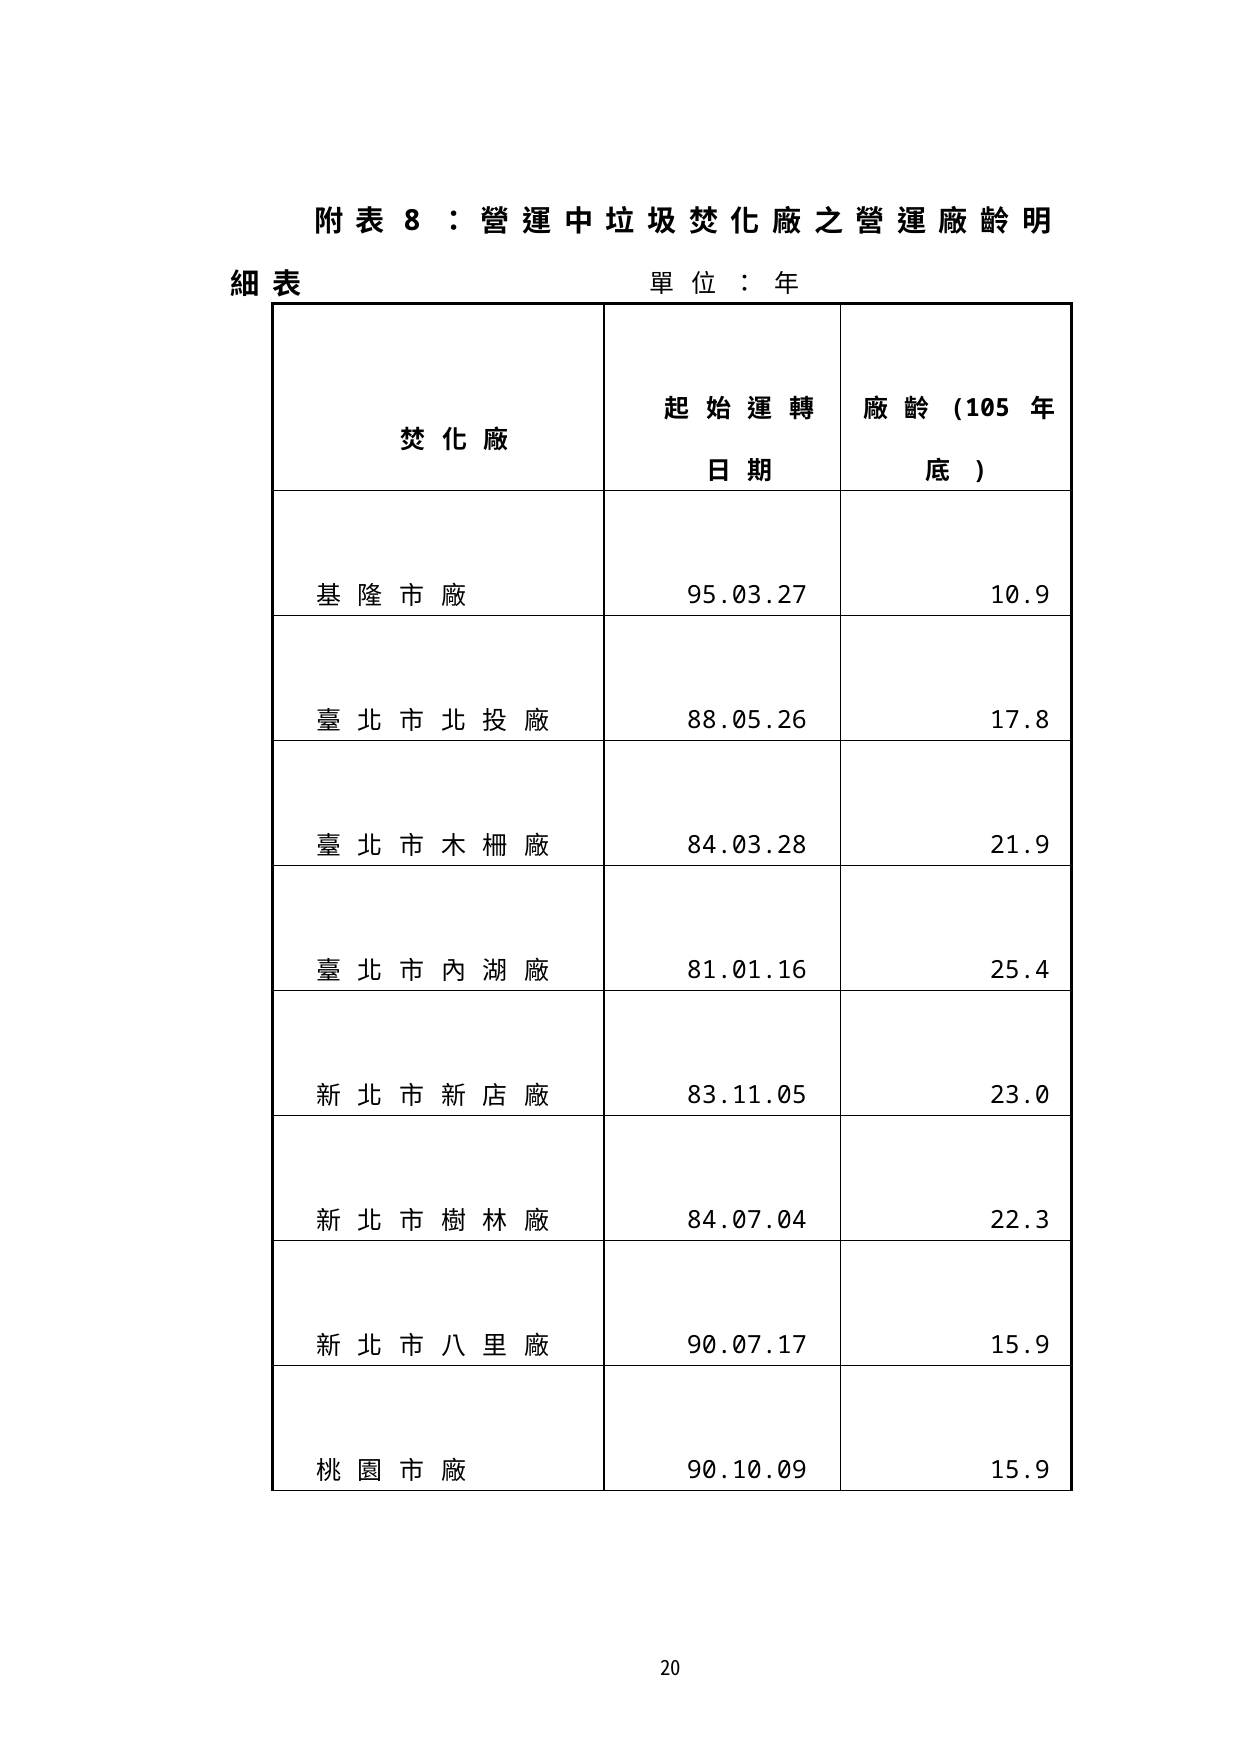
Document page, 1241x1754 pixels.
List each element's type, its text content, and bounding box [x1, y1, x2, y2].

table_cell 88.05.26 [605, 616, 840, 740]
table_cell 90.10.09 [605, 1366, 840, 1490]
table_cell 15.9 [841, 1241, 1070, 1365]
table_header 起始運轉日期 [605, 305, 840, 490]
table_header 廠齡(105年底) [841, 305, 1070, 490]
table_cell 95.03.27 [605, 491, 840, 615]
text 附表8：營運中垃圾焚化廠之營運廠齡明細表 單位：年 [212, 177, 1058, 302]
table_cell 17.8 [841, 616, 1070, 740]
table_cell 基隆市廠 [274, 491, 603, 615]
table_cell 25.4 [841, 866, 1070, 990]
table_cell 臺北市內湖廠 [274, 866, 603, 990]
table_cell 84.07.04 [605, 1116, 840, 1240]
table_header 焚化廠 [274, 305, 603, 490]
table_cell 15.9 [841, 1366, 1070, 1490]
table_cell 90.07.17 [605, 1241, 840, 1365]
table_cell 83.11.05 [605, 991, 840, 1115]
table_cell 新北市八里廠 [274, 1241, 603, 1365]
table_cell 23.0 [841, 991, 1070, 1115]
table_cell 新北市新店廠 [274, 991, 603, 1115]
table_cell 21.9 [841, 741, 1070, 865]
table_cell 84.03.28 [605, 741, 840, 865]
table_cell 新北市樹林廠 [274, 1116, 603, 1240]
table_cell 臺北市木柵廠 [274, 741, 603, 865]
table_cell 桃園市廠 [274, 1366, 603, 1490]
table_cell 22.3 [841, 1116, 1070, 1240]
table_cell 10.9 [841, 491, 1070, 615]
table_cell 81.01.16 [605, 866, 840, 990]
table_cell 臺北市北投廠 [274, 616, 603, 740]
